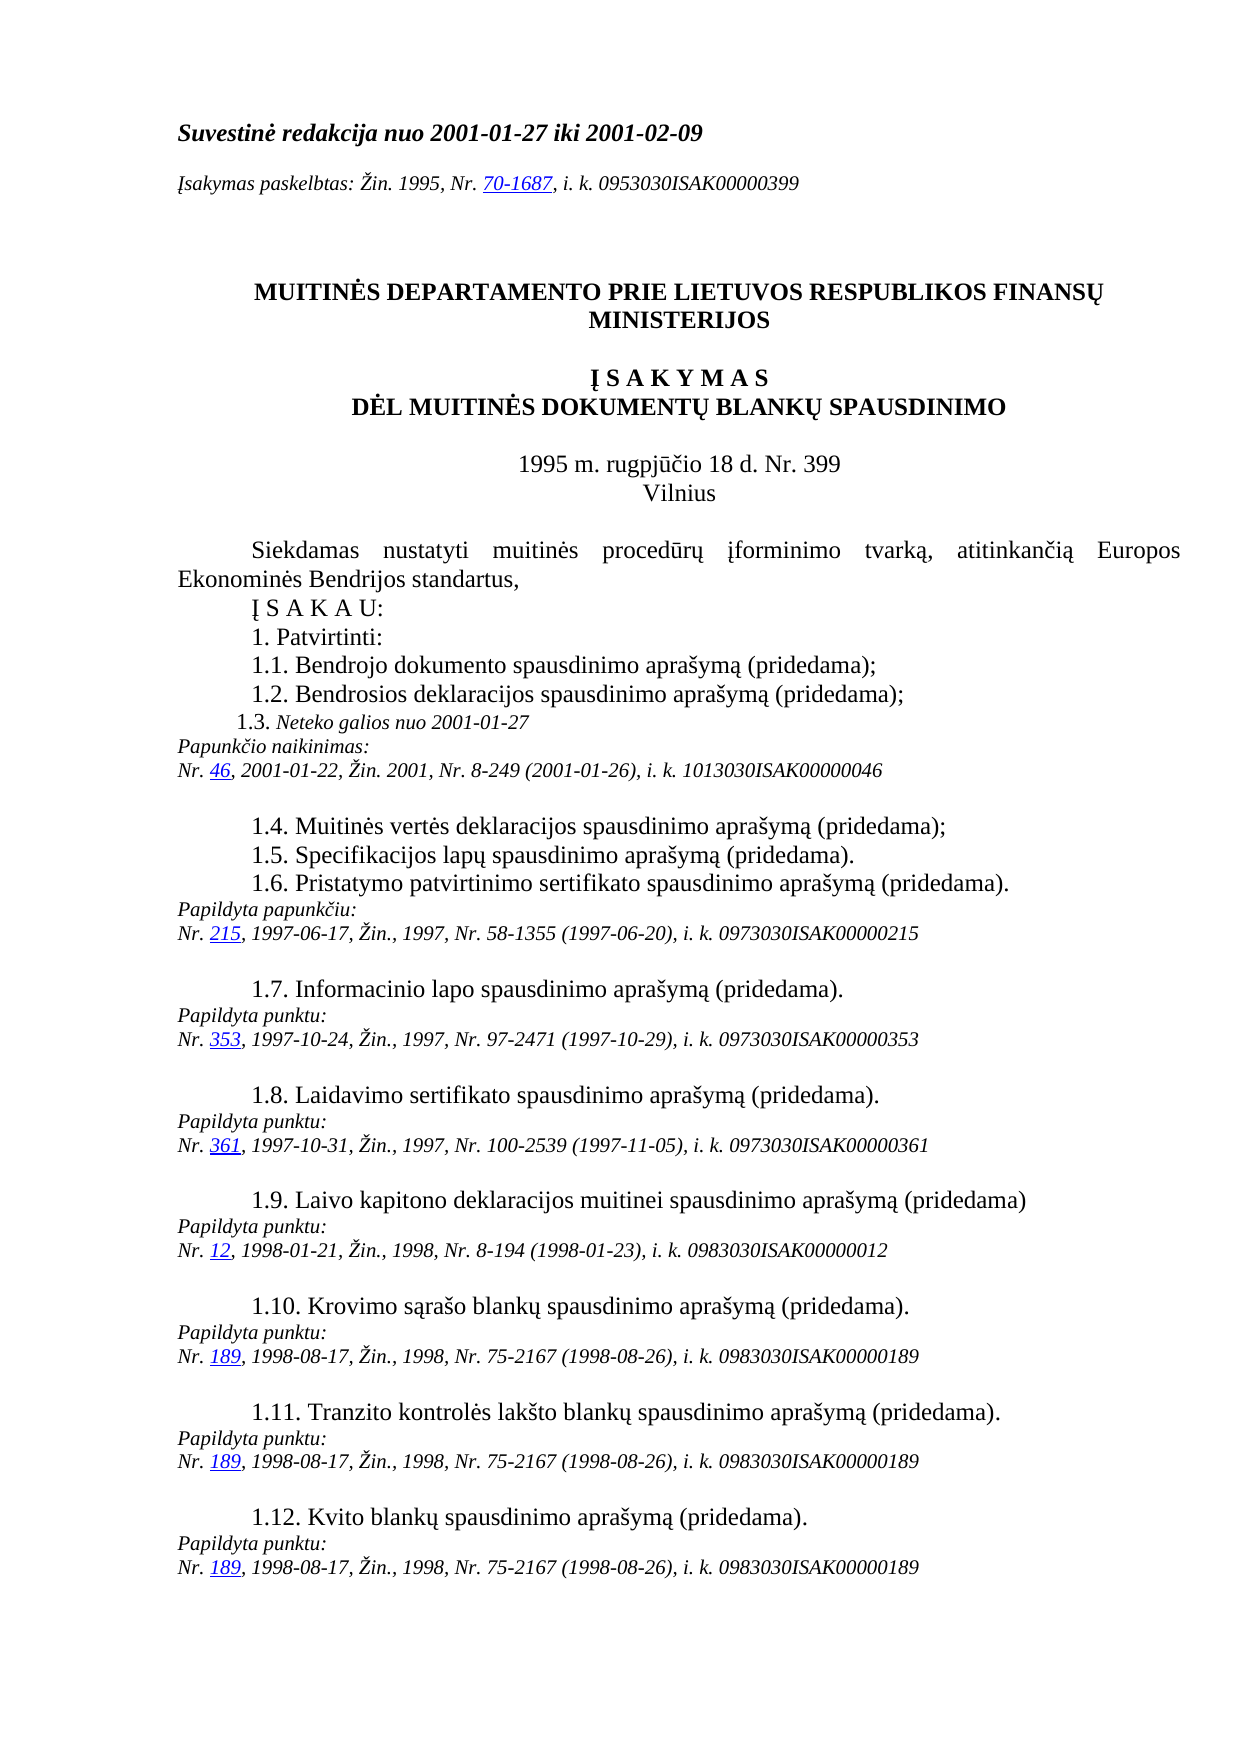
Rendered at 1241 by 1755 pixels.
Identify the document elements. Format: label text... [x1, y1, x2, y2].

text 1. Patvirtinti: [177, 622, 1181, 650]
text Į S A K Y M A S [177, 363, 1181, 392]
text Suvestinė redakcija nuo 2001-01-27 iki 2001-02-09 [177, 118, 1181, 147]
text 1.8. Laidavimo sertifikato spausdinimo aprašymą (pridedama). [177, 1080, 1181, 1108]
text Papildyta punktu: [177, 1108, 1181, 1133]
text Papildyta punktu: [177, 1425, 1181, 1449]
text 1.11. Tranzito kontrolės lakšto blankų spausdinimo aprašymą (pridedama). [177, 1397, 1181, 1425]
text Papildyta papunkčiu: [177, 897, 1181, 921]
text 1.1. Bendrojo dokumento spausdinimo aprašymą (pridedama); [177, 650, 1181, 679]
text Papunkčio naikinimas: [177, 734, 1181, 758]
text Nr. 353, 1997-10-24, Žin., 1997, Nr. 97-2471 (1997-10-29), i. k. 0973030ISAK00000353 [177, 1027, 1181, 1051]
text 1.2. Bendrosios deklaracijos spausdinimo aprašymą (pridedama); [177, 679, 1181, 708]
text Įsakymas paskelbtas: Žin. 1995, Nr. 70-1687, i. k. 0953030ISAK00000399 [177, 171, 1181, 195]
text Nr. 361, 1997-10-31, Žin., 1997, Nr. 100-2539 (1997-11-05), i. k. 0973030ISAK00000361 [177, 1133, 1181, 1157]
text Vilnius [177, 478, 1181, 507]
text 1.7. Informacinio lapo spausdinimo aprašymą (pridedama). [177, 974, 1181, 1003]
text Papildyta punktu: [177, 1531, 1181, 1555]
text DĖL MUITINĖS DOKUMENTŲ BLANKŲ SPAUSDINIMO [177, 392, 1181, 420]
text 1.5. Specifikacijos lapų spausdinimo aprašymą (pridedama). [177, 840, 1181, 868]
text MUITINĖS DEPARTAMENTO PRIE LIETUVOS RESPUBLIKOS FINANSŲ MINISTERIJOS [177, 277, 1181, 334]
text Nr. 215, 1997-06-17, Žin., 1997, Nr. 58-1355 (1997-06-20), i. k. 0973030ISAK00000215 [177, 921, 1181, 945]
text ĮSAKAU: [177, 593, 1181, 622]
text Nr. 189, 1998-08-17, Žin., 1998, Nr. 75-2167 (1998-08-26), i. k. 0983030ISAK00000189 [177, 1344, 1181, 1368]
text Nr. 12, 1998-01-21, Žin., 1998, Nr. 8-194 (1998-01-23), i. k. 0983030ISAK00000012 [177, 1238, 1181, 1262]
text Papildyta punktu: [177, 1003, 1181, 1027]
text Papildyta punktu: [177, 1214, 1181, 1238]
text 1995 m. rugpjūčio 18 d. Nr. 399 [177, 449, 1181, 478]
text 1.4. Muitinės vertės deklaracijos spausdinimo aprašymą (pridedama); [177, 811, 1181, 840]
text 1.12. Kvito blankų spausdinimo aprašymą (pridedama). [177, 1502, 1181, 1531]
text 1.6. Pristatymo patvirtinimo sertifikato spausdinimo aprašymą (pridedama). [177, 868, 1181, 897]
text Nr. 189, 1998-08-17, Žin., 1998, Nr. 75-2167 (1998-08-26), i. k. 0983030ISAK00000189 [177, 1555, 1181, 1579]
text Nr. 46, 2001-01-22, Žin. 2001, Nr. 8-249 (2001-01-26), i. k. 1013030ISAK00000046 [177, 758, 1181, 782]
text 1.10. Krovimo sąrašo blankų spausdinimo aprašymą (pridedama). [177, 1291, 1181, 1320]
text Nr. 189, 1998-08-17, Žin., 1998, Nr. 75-2167 (1998-08-26), i. k. 0983030ISAK00000189 [177, 1449, 1181, 1473]
text 1.9. Laivo kapitono deklaracijos muitinei spausdinimo aprašymą (pridedama) [177, 1185, 1181, 1214]
text Papildyta punktu: [177, 1320, 1181, 1344]
text 1.3. Neteko galios nuo 2001-01-27 [177, 708, 1181, 734]
text Siekdamas nustatyti muitinės procedūrų įforminimo tvarką, atitinkančią Europos Ekonominės Bendrijos standartus, [177, 535, 1181, 593]
